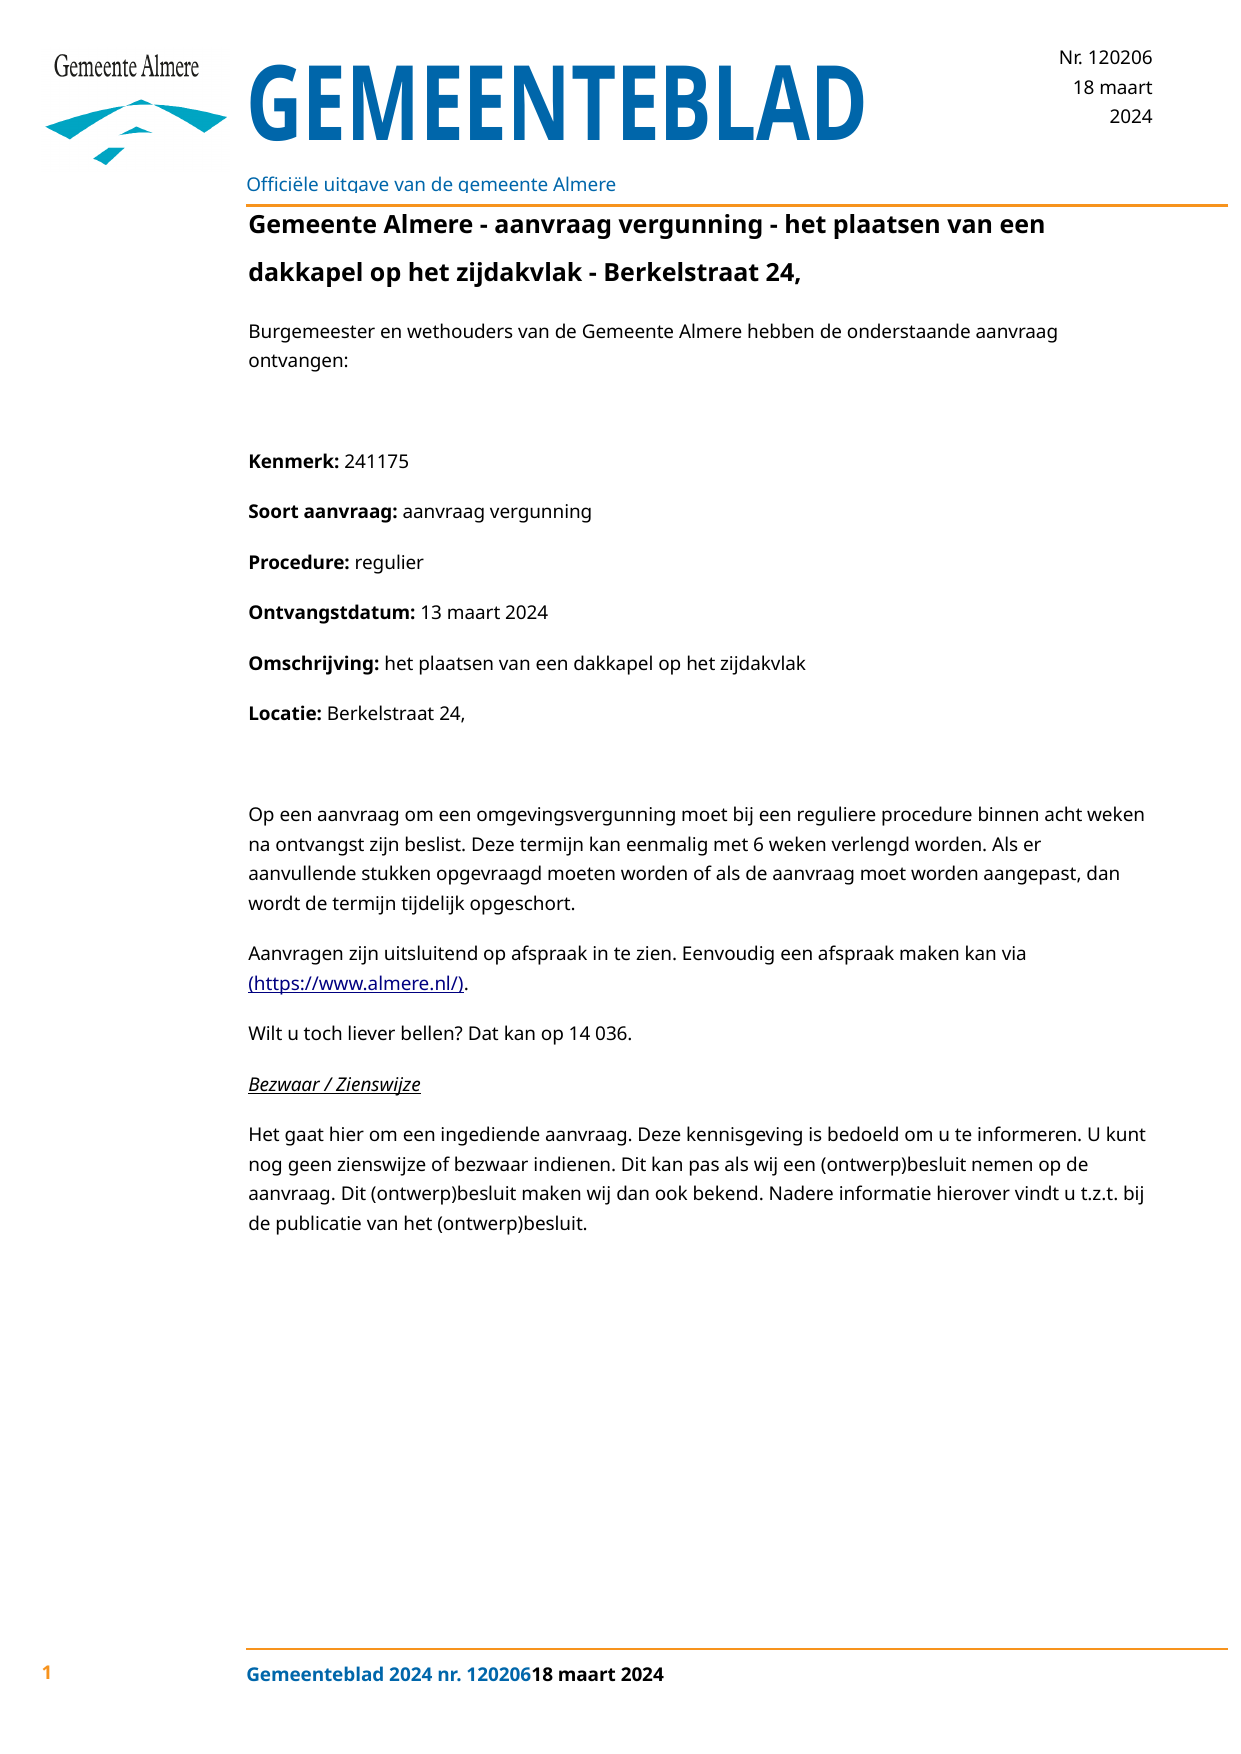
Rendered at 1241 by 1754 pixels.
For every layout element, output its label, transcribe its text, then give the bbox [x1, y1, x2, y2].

text Soort aanvraag: aanvraag vergunning [248, 499, 1152, 524]
text Wilt u toch liever bellen? Dat kan op 14 036. [248, 1020, 1152, 1046]
text Ontvangstdatum: 13 maart 2024 [248, 599, 1152, 625]
text Bezwaar / Zienswijze [248, 1071, 1152, 1097]
text Gemeente Almere - aanvraag vergunning - het plaatsen van een dakkapel op het zijdakvlak - Berkelstraat 24, [248, 207, 1152, 288]
text Aanvragen zijn uitsluitend op afspraak in te zien. Eenvoudig een afspraak maken kan via (https://www.almere.nl/). [248, 940, 1152, 996]
text Het gaat hier om een ingediende aanvraag. Deze kennisgeving is bedoeld om u te informeren. U kunt nog geen zienswijze of bezwaar indienen. Dit kan pas als wij een (ontwerp)besluit nemen op de aanvraag. Dit (ontwerp)besluit maken wij dan ook bekend. Nadere informatie hierover vindt u t.z.t. bij de publicatie van het (ontwerp)besluit. [248, 1121, 1152, 1236]
text Procedure: regulier [248, 549, 1152, 575]
text Locatie: Berkelstraat 24, [248, 700, 1152, 726]
picture [41, 47, 231, 172]
text Burgemeester en wethouders van de Gemeente Almere hebben de onderstaande aanvraag ontvangen: [248, 318, 1152, 373]
text Omschrijving: het plaatsen van een dakkapel op het zijdakvlak [248, 650, 1152, 676]
text Op een aanvraag om een omgevingsvergunning moet bij een reguliere procedure binnen acht weken na ontvangst zijn beslist. Deze termijn kan eenmalig met 6 weken verlengd worden. Als er aanvullende stukken opgevraagd moeten worden of als de aanvraag moet worden aangepast, dan wordt de termijn tijdelijk opgeschort. [248, 801, 1152, 916]
text Kenmerk: 241175 [248, 448, 1152, 474]
